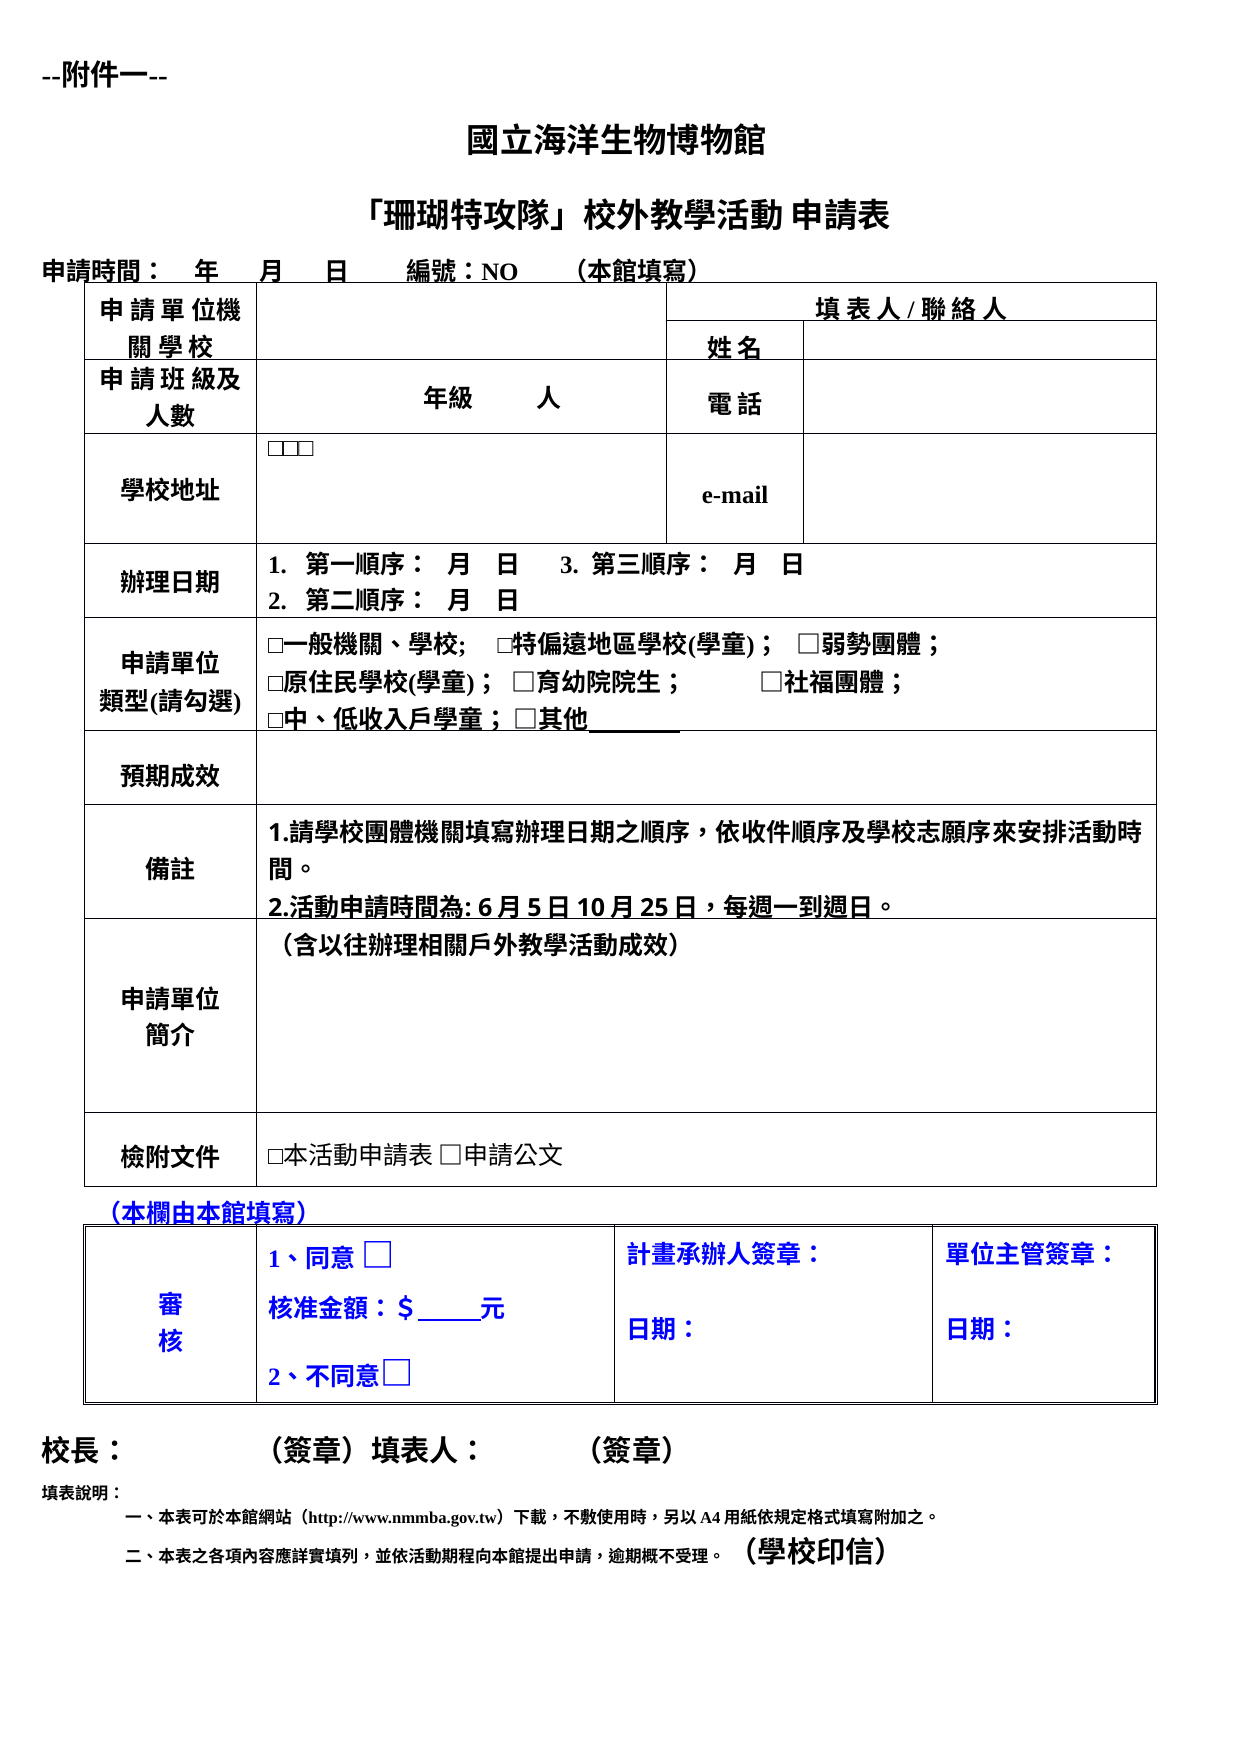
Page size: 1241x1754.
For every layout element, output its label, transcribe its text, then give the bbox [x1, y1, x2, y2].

table_cell □本活動申請表 □申請公文 [257, 1113, 1156, 1186]
table_cell [804, 360, 1156, 432]
table_cell 學校地址 [85, 434, 256, 543]
table_header [257, 283, 666, 359]
table_cell 申請單位 類型(請勾選) [85, 618, 256, 730]
table_cell [257, 731, 1156, 804]
table_cell 辦理日期 [85, 544, 256, 617]
table_cell 年級 人 [257, 360, 666, 432]
table_cell e-mail [667, 434, 803, 543]
table_cell 申請單位 簡介 [85, 919, 256, 1112]
table_cell 1、同意 □ 核准金額：＄ 元 2、不同意□ [257, 1227, 614, 1402]
table_cell （本欄由本館填寫） [84, 1187, 1156, 1224]
table_cell 檢附文件 [85, 1113, 256, 1186]
table_header 申 請 單 位機 關 學 校 [85, 283, 256, 359]
table_cell （含以往辦理相關戶外教學活動成效） [257, 919, 1156, 1112]
table_cell □□□ [257, 434, 666, 543]
text 申請時間： 年 月 日 編號：NO （本館填寫） [41, 244, 1199, 282]
text 填表說明： [41, 1480, 1199, 1504]
table_cell [804, 434, 1156, 543]
table_cell [804, 321, 1156, 359]
table_cell 計畫承辦人簽章： 日期： [615, 1227, 932, 1402]
text 二、本表之各項內容應詳實填列，並依活動期程向本館提出申請，逾期概不受理。 （學校印信） [41, 1529, 1199, 1571]
text 校長： （簽章）填表人： （簽章） [41, 1405, 1199, 1480]
table_cell 預期成效 [85, 731, 256, 804]
table_cell 1.請學校團體機關填寫辦理日期之順序，依收件順序及學校志願序來安排活動時間。 2.活動申請時間為: 6月5日10月25日，每週一到週日。 [257, 805, 1156, 918]
text 「珊瑚特攻隊」校外教學活動 申請表 [41, 169, 1199, 244]
table_cell 單位主管簽章： 日期： [933, 1227, 1154, 1402]
text --附件一-- [41, 52, 1199, 94]
table_cell 備註 [85, 805, 256, 918]
text 國立海洋生物博物館 [41, 94, 1199, 169]
table_cell □一般機關、學校; □特偏遠地區學校(學童)； □弱勢團體； □原住民學校(學童)； □育幼院院生； □社福團體； □中、低收入戶學童； □其他 [257, 618, 1156, 730]
table_cell 申 請 班 級及人數 [85, 360, 256, 432]
text 一、本表可於本館網站（http://www.nmmba.gov.tw）下載，不敷使用時，另以A4用紙依規定格式填寫附加之。 [41, 1504, 1199, 1529]
table_cell 姓 名 [667, 321, 803, 359]
table_cell 第一順序： 月 日 3. 第三順序： 月 日 第二順序： 月 日 [257, 544, 1156, 617]
table_cell 審 核 [86, 1227, 256, 1402]
table_cell 電 話 [667, 360, 803, 432]
table_header 填 表 人 / 聯 絡 人 [667, 283, 1156, 320]
